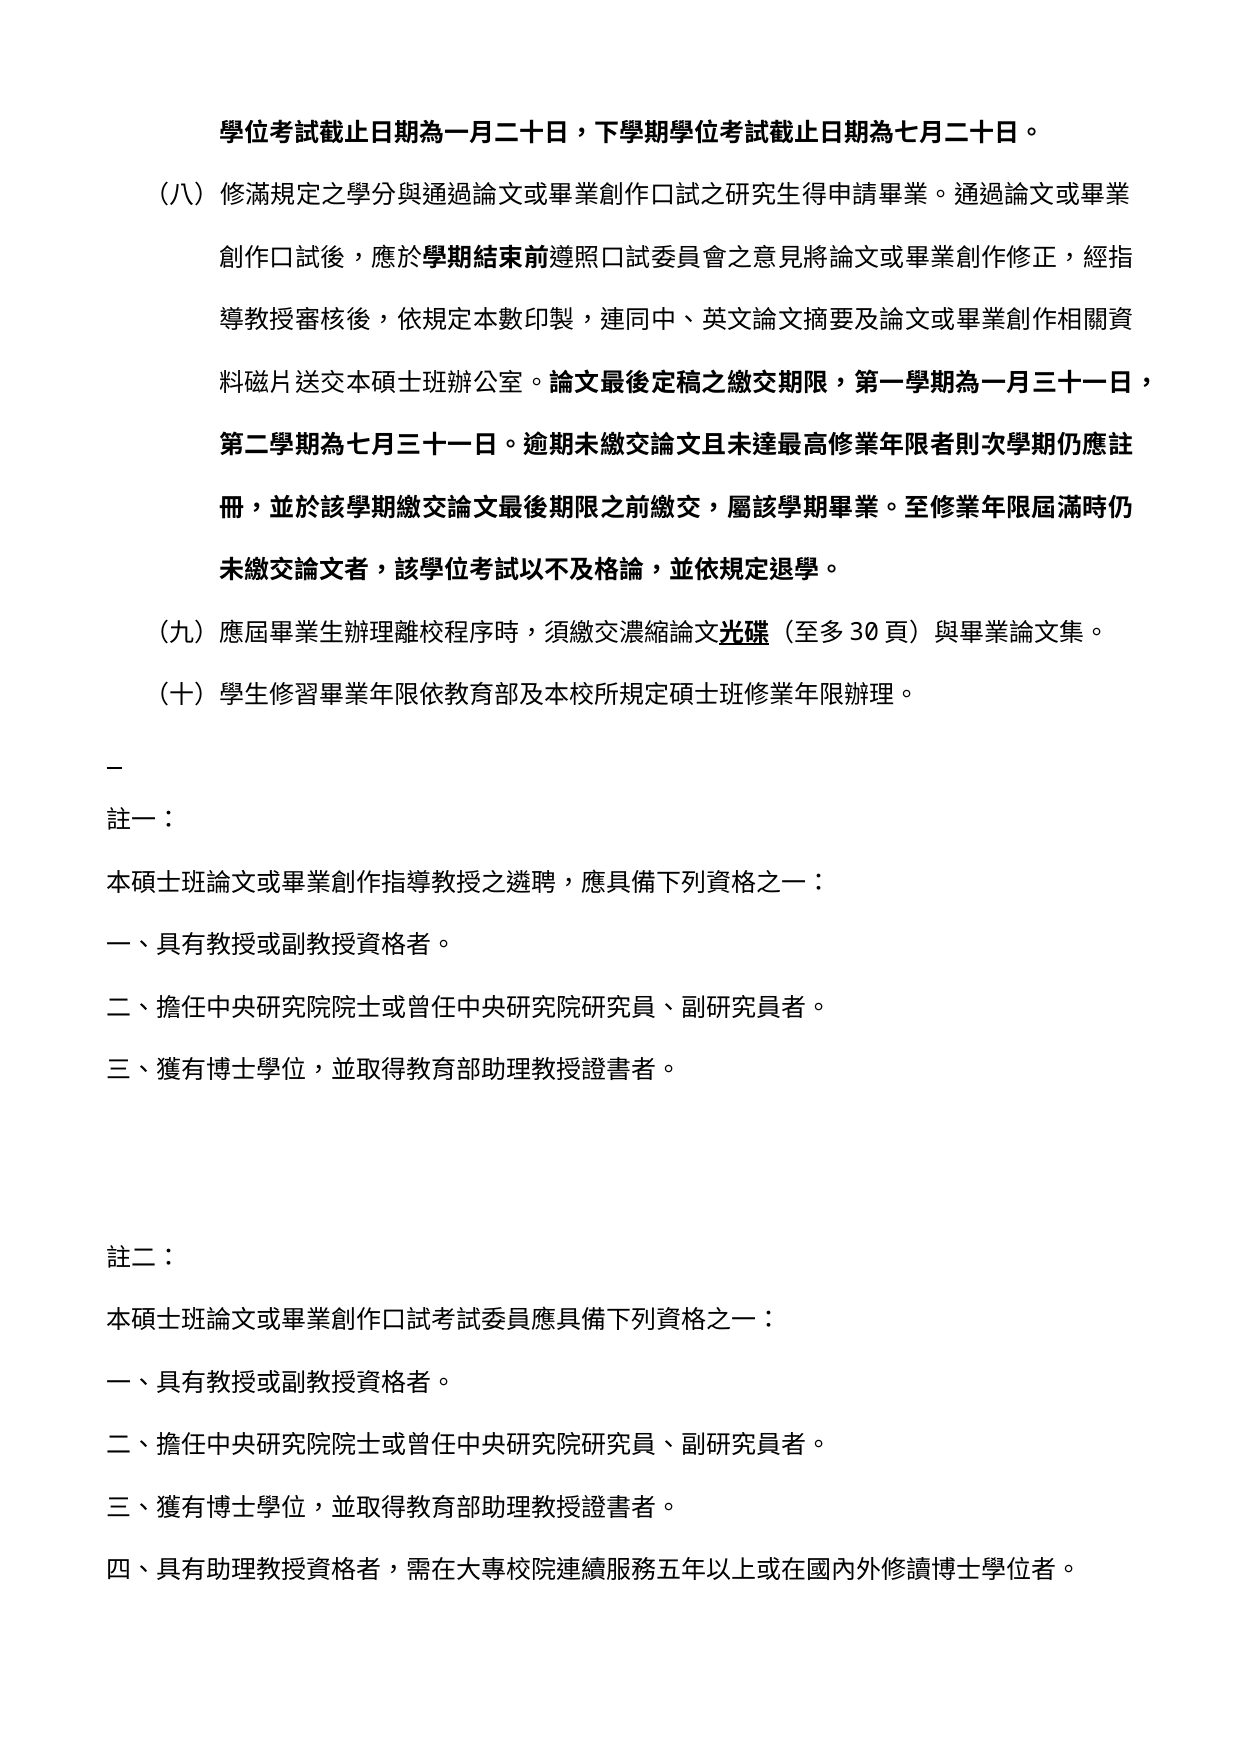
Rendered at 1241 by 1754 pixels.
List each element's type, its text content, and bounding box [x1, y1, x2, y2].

text 註一： [106, 776, 1134, 839]
text （九）應屆畢業生辦理離校程序時，須繳交濃縮論文光碟（至多30頁）與畢業論文集。 [144, 589, 1134, 651]
text 二、擔任中央研究院院士或曾任中央研究院研究員、副研究員者。 [106, 1401, 1134, 1464]
text 註二： [106, 1214, 1134, 1276]
text （十）學生修習畢業年限依教育部及本校所規定碩士班修業年限辦理。 [144, 651, 1134, 714]
text 一、具有教授或副教授資格者。 [106, 1339, 1134, 1401]
text 學位考試截止日期為一月二十日，下學期學位考試截止日期為七月二十日。 [144, 89, 1134, 151]
text 二、擔任中央研究院院士或曾任中央研究院研究員、副研究員者。 [106, 964, 1134, 1026]
text 本碩士班論文或畢業創作口試考試委員應具備下列資格之一： [106, 1276, 1134, 1339]
text 本碩士班論文或畢業創作指導教授之遴聘，應具備下列資格之一： [106, 839, 1134, 901]
text 四、具有助理教授資格者，需在大專校院連續服務五年以上或在國內外修讀博士學位者。 [106, 1526, 1134, 1589]
text 三、獲有博士學位，並取得教育部助理教授證書者。 [106, 1026, 1134, 1089]
text （八）修滿規定之學分與通過論文或畢業創作口試之研究生得申請畢業。通過論文或畢業創作口試後，應於學期結束前遵照口試委員會之意見將論文或畢業創作修正，經指導教授審核後，依規定本數印製，連同中、英文論文摘要及論文或畢業創作相關資料磁片送交本碩士班辦公室。論文最後定稿之繳交期限，第一學期為一月三十一日，第二學期為七月三十一日。逾期未繳交論文且未達最高修業年限者則次學期仍應註冊，並於該學期繳交論文最後期限之前繳交，屬該學期畢業。至修業年限屆滿時仍未繳交論文者，該學位考試以不及格論，並依規定退學。 [144, 151, 1134, 589]
text 一、具有教授或副教授資格者。 [106, 901, 1134, 964]
text 三、獲有博士學位，並取得教育部助理教授證書者。 [106, 1464, 1134, 1526]
